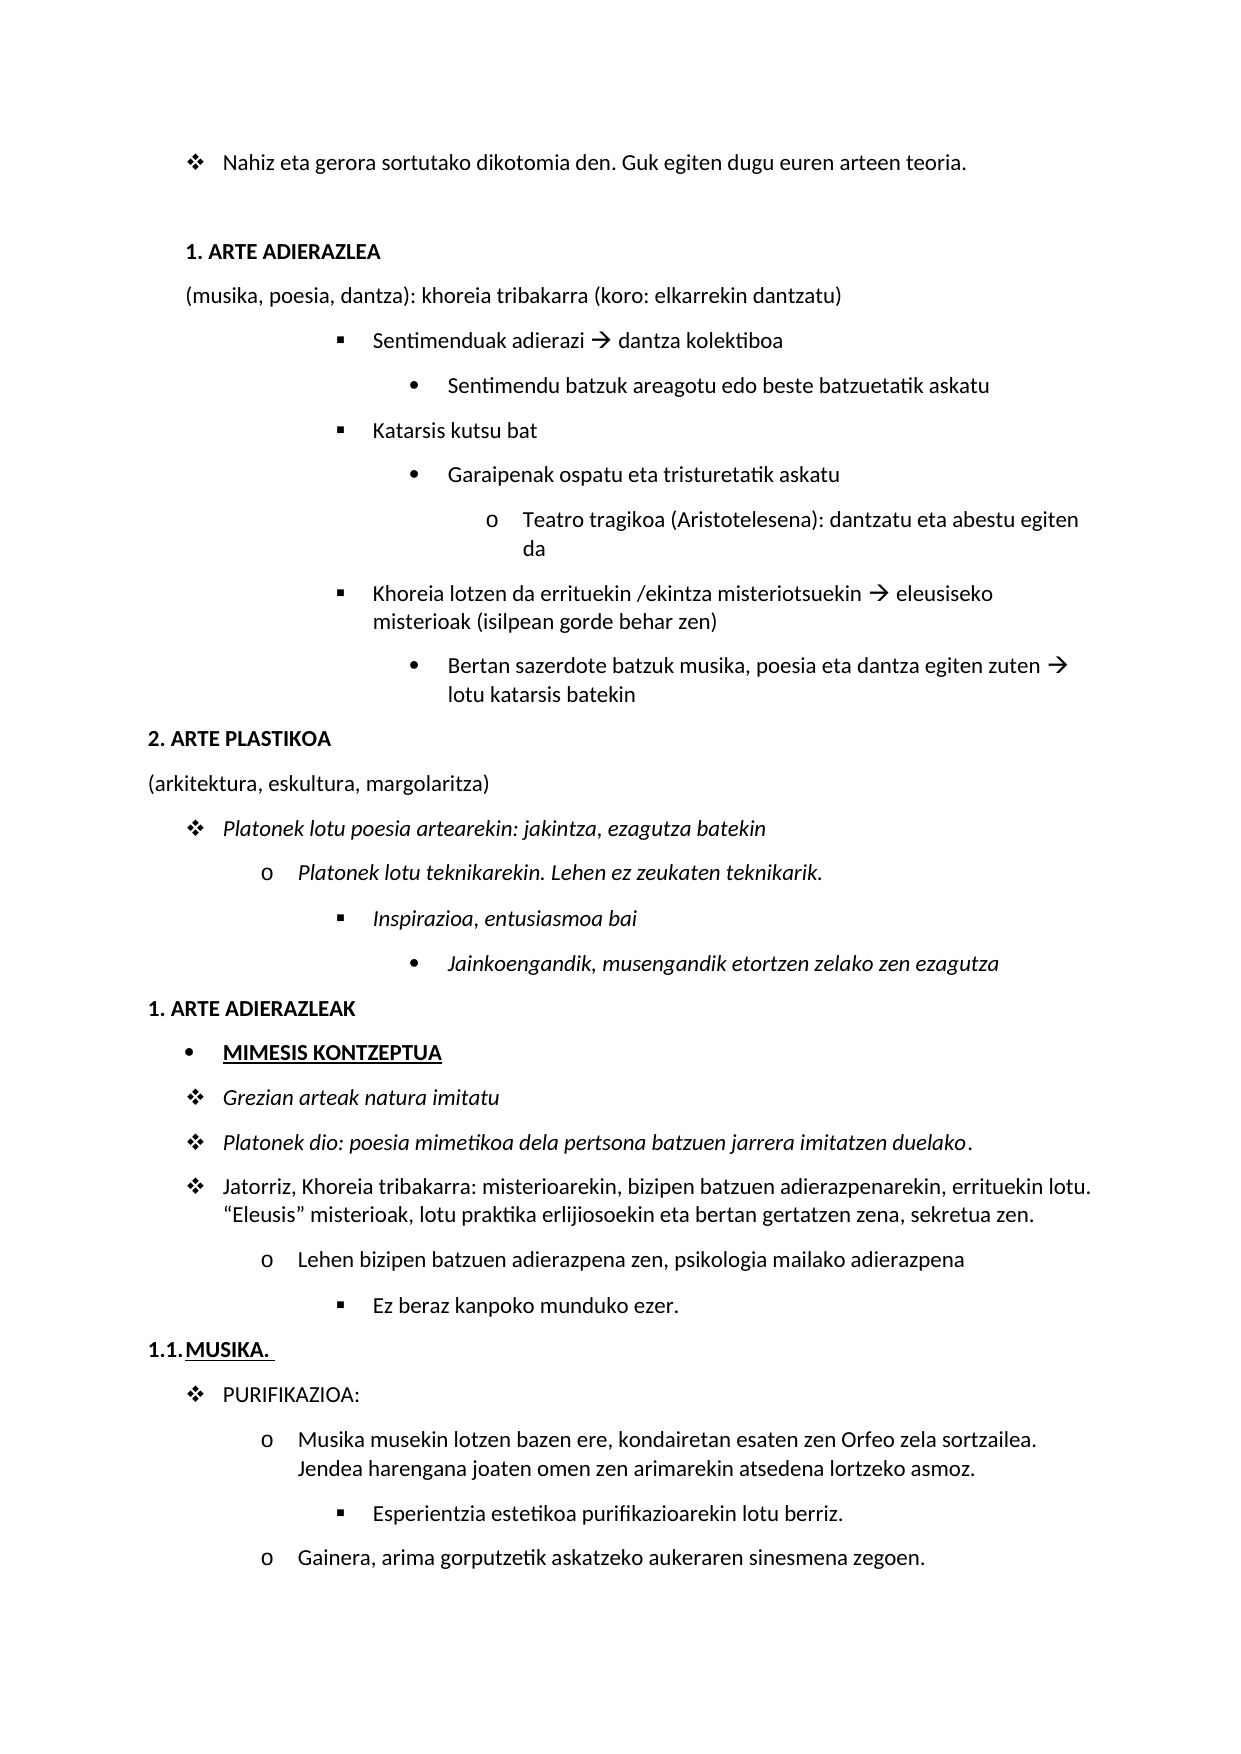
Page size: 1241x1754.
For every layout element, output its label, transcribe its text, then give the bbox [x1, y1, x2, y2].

list Bertan sazerdote batzuk musika, poesia eta dantza egiten zuten  lotu katarsis batekin [410, 652, 1093, 708]
list Inspirazioa, entusiasmoa bai [335, 904, 1093, 932]
list Sentimendu batzuk areagotu edo beste batzuetatik askatu [410, 371, 1093, 399]
list Esperientzia estetikoa purifikazioarekin lotu berriz. [335, 1499, 1093, 1527]
list Musika musekin lotzen bazen ere, kondairetan esaten zen Orfeo zela sortzailea. Jendea harengana joaten omen zen arimarekin atsedena lortzeko asmoz. [260, 1425, 1093, 1482]
list Jatorriz, Khoreia tribakarra: misterioarekin, bizipen batzuen adierazpenarekin, errituekin lotu. “Eleusis” misterioak, lotu praktika erlijiosoekin eta bertan gertatzen zena, sekretua zen. [185, 1172, 1093, 1228]
list Lehen bizipen batzuen adierazpena zen, psikologia mailako adierazpena [260, 1245, 1093, 1274]
text (musika, poesia, dantza): khoreia tribakarra (koro: elkarrekin dantzatu) [185, 282, 1093, 310]
list MUSIKA. [148, 1336, 1093, 1364]
list Khoreia lotzen da errituekin /ekintza misteriotsuekin  eleusiseko misterioak (isilpean gorde behar zen) [335, 579, 1093, 635]
list Ez beraz kanpoko munduko ezer. [335, 1291, 1093, 1319]
list Platonek lotu poesia artearekin: jakintza, ezagutza batekin [185, 814, 1093, 842]
list Grezian arteak natura imitatu [185, 1083, 1093, 1111]
text (arkitektura, eskultura, margolaritza) [148, 769, 1093, 797]
text 1. ARTE ADIERAZLEAK [148, 994, 1093, 1022]
list Platonek dio: poesia mimetikoa dela pertsona batzuen jarrera imitatzen duelako. [185, 1128, 1093, 1156]
text 1. ARTE ADIERAZLEA [185, 237, 1093, 265]
text 2. ARTE PLASTIKOA [148, 724, 1093, 752]
list Garaipenak ospatu eta tristuretatik askatu [410, 460, 1093, 488]
list PURIFIKAZIOA: [185, 1380, 1093, 1408]
list Nahiz eta gerora sortutako dikotomia den. Guk egiten dugu euren arteen teoria. [185, 148, 1093, 176]
list Teatro tragikoa (Aristotelesena): dantzatu eta abestu egiten da [485, 505, 1093, 562]
list Jainkoengandik, musengandik etortzen zelako zen ezagutza [410, 949, 1093, 977]
list Platonek lotu teknikarekin. Lehen ez zeukaten teknikarik. [260, 858, 1093, 888]
list MIMESIS KONTZEPTUA [185, 1038, 1093, 1066]
list Gainera, arima gorputzetik askatzeko aukeraren sinesmena zegoen. [260, 1543, 1093, 1573]
list Katarsis kutsu bat [335, 416, 1093, 444]
list Sentimenduak adierazi  dantza kolektiboa [335, 326, 1093, 354]
